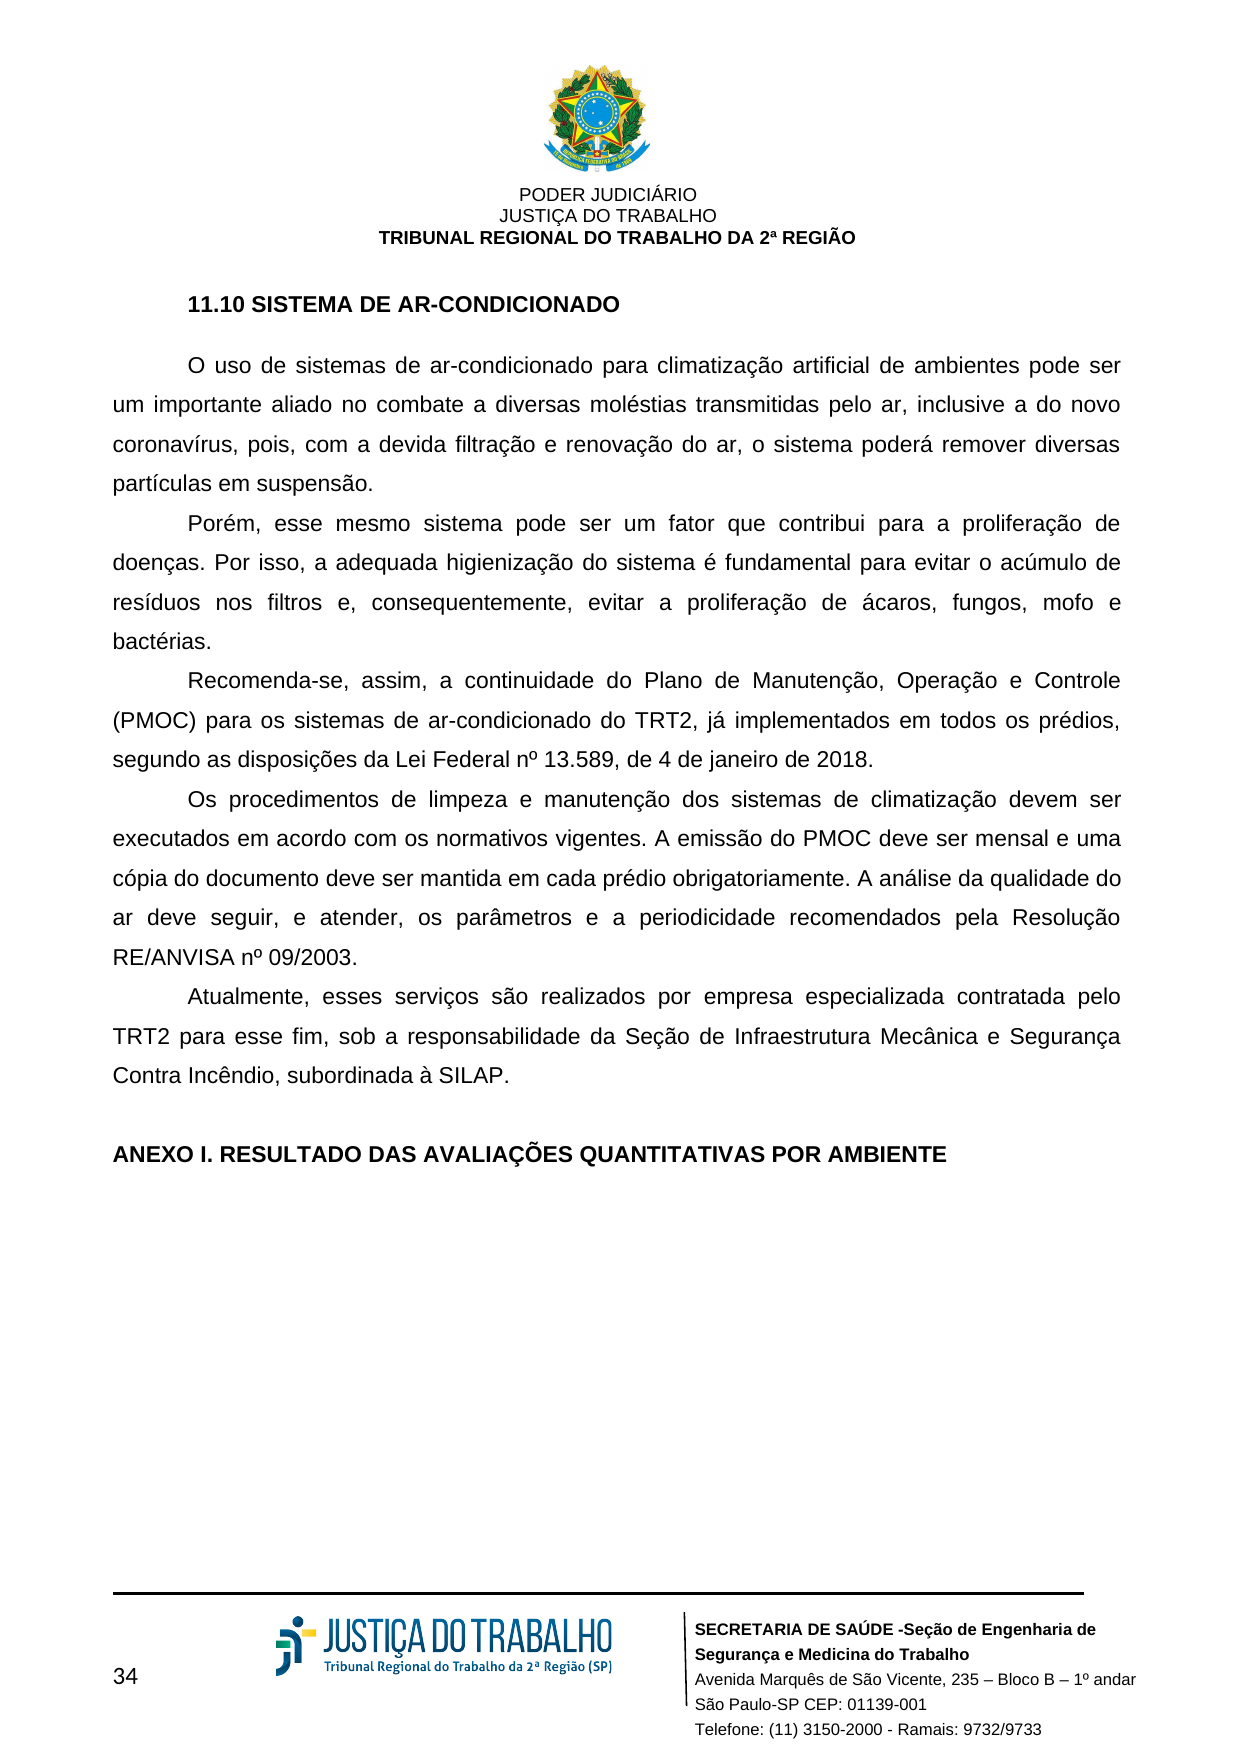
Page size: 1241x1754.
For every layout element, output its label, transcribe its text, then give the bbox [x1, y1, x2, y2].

text Atualmente, esses serviços são realizados por empresa especializada contratada pelo TRT2 para esse fim, sob a responsabilidade da Seção de Infraestrutura Mecânica e Segurança Contra Incêndio, subordinada à SILAP. [112, 983, 1122, 1089]
picture [543, 65, 650, 172]
text Recomenda-se, assim, a continuidade do Plano de Manutenção, Operação e Controle (PMOC) para os sistemas de ar-condicionado do TRT2, já implementados em todos os prédios, segundo as disposições da Lei Federal nº 13.589, de 4 de janeiro de 2018. [112, 667, 1122, 773]
text O uso de sistemas de ar-condicionado para climatização artificial de ambientes pode ser um importante aliado no combate a diversas moléstias transmitidas pelo ar, inclusive a do novo coronavírus, pois, com a devida filtração e renovação do ar, o sistema poderá remover diversas partículas em suspensão. [112, 352, 1122, 496]
picture [276, 1616, 612, 1676]
subtitle 11.10 SISTEMA DE AR-CONDICIONADO [112, 291, 1122, 318]
text Porém, esse mesmo sistema pode ser um fator que contribui para a proliferação de doenças. Por isso, a adequada higienização do sistema é fundamental para evitar o acúmulo de resíduos nos filtros e, consequentemente, evitar a proliferação de ácaros, fungos, mofo e bactérias. [112, 509, 1122, 654]
subtitle ANEXO I. RESULTADO DAS AVALIAÇÕES QUANTITATIVAS POR AMBIENTE [112, 1141, 1122, 1168]
text Os procedimentos de limpeza e manutenção dos sistemas de climatização devem ser executados em acordo com os normativos vigentes. A emissão do PMOC deve ser mensal e uma cópia do documento deve ser mantida em cada prédio obrigatoriamente. A análise da qualidade do ar deve seguir, e atender, os parâmetros e a periodicidade recomendados pela Resolução RE/ANVISA nº 09/2003. [112, 786, 1122, 970]
